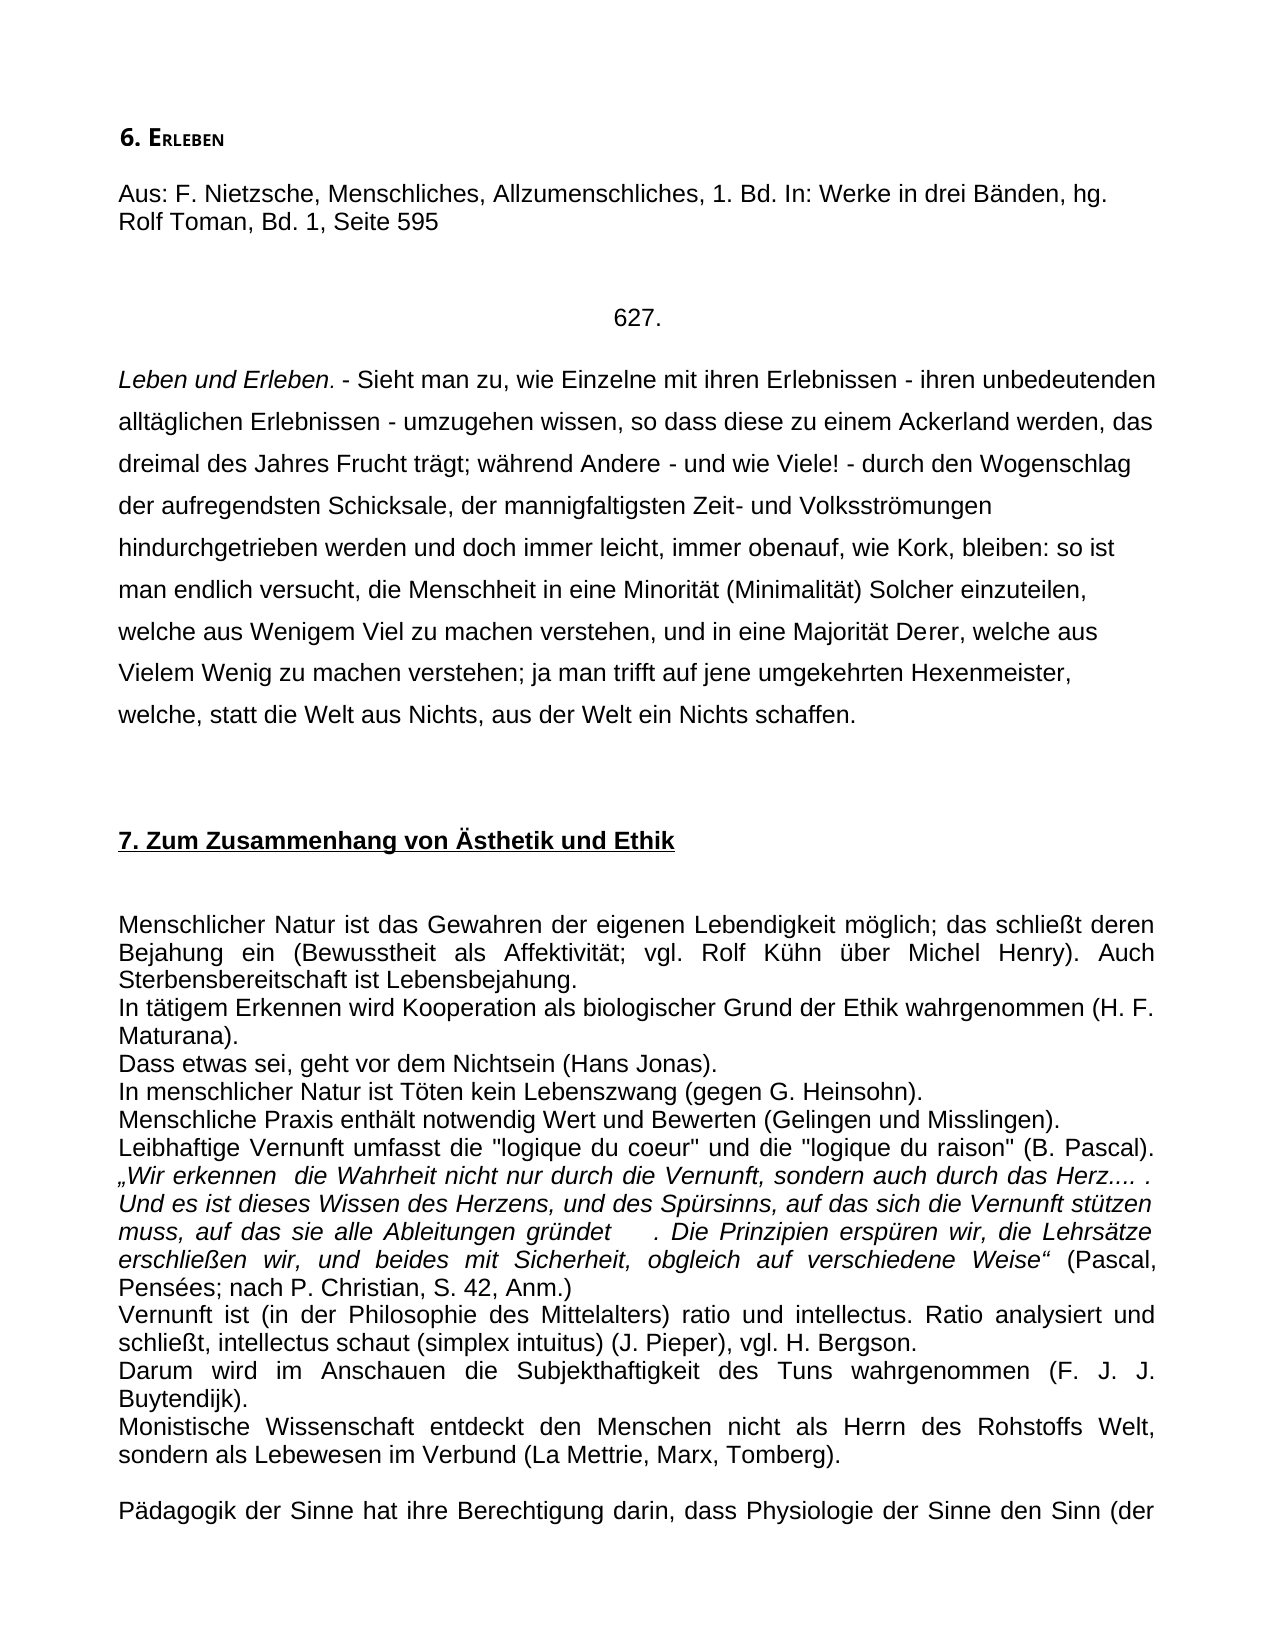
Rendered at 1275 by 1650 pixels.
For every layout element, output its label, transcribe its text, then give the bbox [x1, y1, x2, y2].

text Aus: F. Nietzsche, Menschliches, Allzumenschliches, 1. Bd. In: Werke in drei Bänden, hg. Rolf Toman, Bd. 1, Seite 595 [118, 180, 1157, 236]
text Pädagogik der Sinne hat ihre Berechtigung darin, dass Physiologie der Sinne den Sinn (der [118, 1497, 1157, 1524]
text 7. Zum Zusammenhang von Ästhetik und Ethik [118, 827, 1157, 854]
text Menschliche Praxis enthält notwendig Wert und Bewerten (Gelingen und Misslingen). [118, 1106, 1157, 1134]
text Leben und Erleben. ‑ Sieht man zu, wie Einzelne mit ihren Er­lebnissen ‑ ihren unbedeutenden alltäglichen Erlebnissen ‑ umzugehen wissen, so dass diese zu einem Ackerland werden, das dreimal des Jahres Frucht trägt; während Andere ‑ und wie Viele! ‑ durch den Wogenschlag der aufregendsten Schicksale, der mannigfaltigsten Zeit‑ und Volksströmungen hindurchgetrieben werden und doch immer leicht, immer obenauf, wie Kork, bleiben: so ist man endlich versucht, die Menschheit in eine Minorität (Minimalität) Solcher einzuteilen, welche aus Wenigem Viel zu machen verstehen, und in eine Majorität De­rer, welche aus Vielem Wenig zu machen verstehen; ja man trifft auf jene umgekehrten Hexenmeister, welche, statt die Welt aus Nichts, aus der Welt ein Nichts schaffen. [118, 366, 1157, 729]
text In menschlicher Natur ist Töten kein Lebenszwang (gegen G. Heinsohn). [118, 1078, 1157, 1106]
text Monistische Wissenschaft entdeckt den Menschen nicht als Herrn des Rohstoffs Welt, sondern als Lebewesen im Verbund (La Mettrie, Marx, Tomberg). [118, 1413, 1157, 1469]
text Leibhaftige Vernunft umfasst die "logique du coeur" und die "logique du raison" (B. Pascal). „Wir erkennen die Wahrheit nicht nur durch die Vernunft, sondern auch durch das Herz.... . Und es ist dieses Wissen des Herzens, und des Spürsinns, auf das sich die Vernunft stützen muss, auf das sie alle Ableitungen gründet . Die Prinzipien erspüren wir, die Lehrsätze erschließen wir, und beides mit Sicherheit, obgleich auf verschiedene Weise“ (Pascal, Pensées; nach P. Christian, S. 42, Anm.) [118, 1134, 1157, 1301]
text Menschlicher Natur ist das Gewahren der eigenen Lebendigkeit möglich; das schließt deren Bejahung ein (Bewusstheit als Affektivität; vgl. Rolf Kühn über Michel Henry). Auch Sterbensbereitschaft ist Lebensbejahung. [118, 910, 1157, 994]
subtitle 6. Erleben [120, 120, 245, 145]
text Vernunft ist (in der Philosophie des Mittelalters) ratio und intellectus. Ratio analysiert und schließt, intellectus schaut (simplex intuitus) (J. Pieper), vgl. H. Bergson. [118, 1301, 1157, 1357]
text In tätigem Erkennen wird Kooperation als biologischer Grund der Ethik wahrgenommen (H. F. Maturana). [118, 994, 1157, 1050]
text Darum wird im Anschauen die Subjekthaftigkeit des Tuns wahrgenommen (F. J. J. Buytendijk). [118, 1357, 1157, 1413]
text 627. [118, 304, 1157, 332]
text Dass etwas sei, geht vor dem Nichtsein (Hans Jonas). [118, 1050, 1157, 1078]
